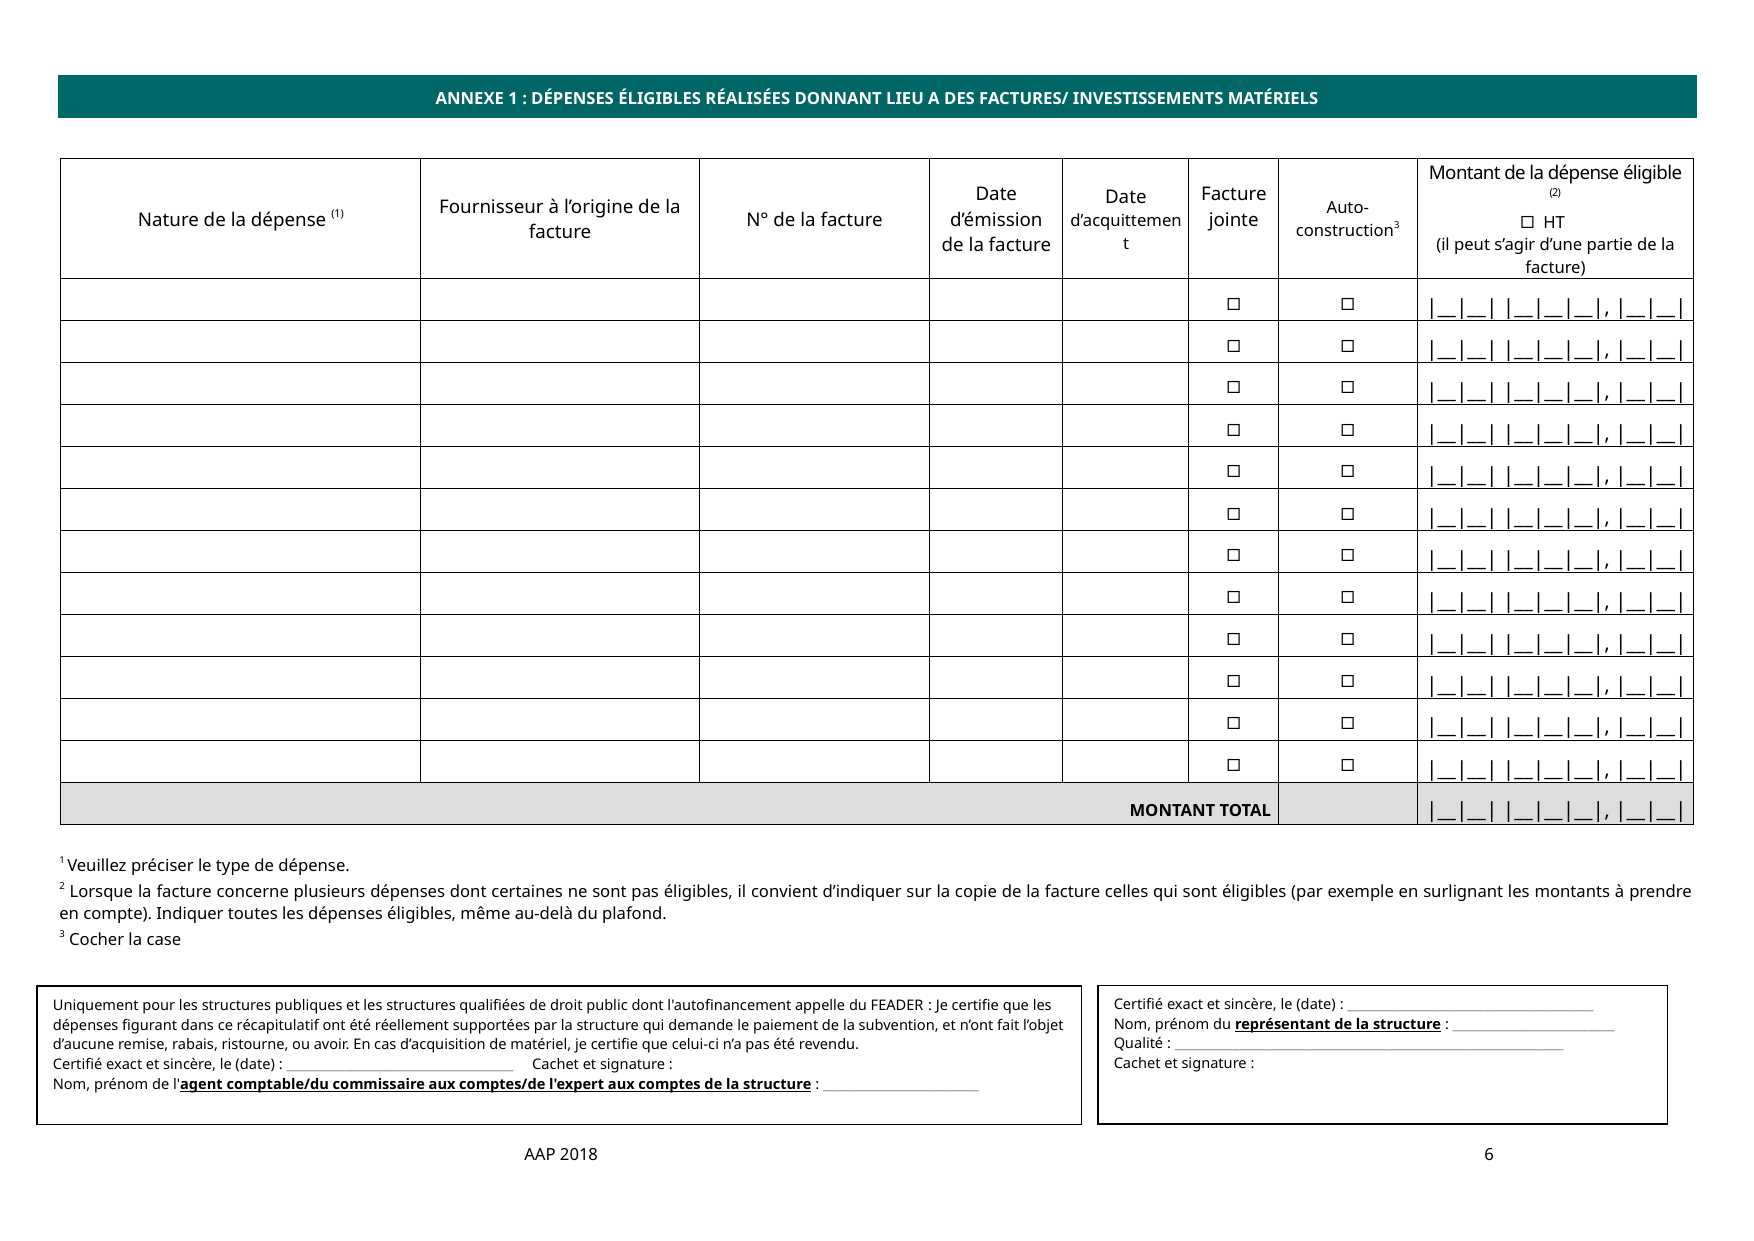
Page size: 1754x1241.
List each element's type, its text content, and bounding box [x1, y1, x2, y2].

table_cell [1063, 657, 1188, 698]
text Certifié exact et sincère, le (date) : ______________________________________ [1113, 993, 1651, 1013]
table_cell [700, 363, 929, 404]
table_cell  [1189, 279, 1278, 320]
table_cell [421, 279, 699, 320]
table_cell  [1189, 447, 1278, 488]
table_cell [1063, 405, 1188, 446]
table_cell [1063, 573, 1188, 614]
table_header Date d’émission de la facture [930, 159, 1062, 278]
text Uniquement pour les structures publiques et les structures qualifiées de droit public dont l'autofinancement appelle du FEADER : Je certifie que les dépenses figurant dans ce récapitulatif ont été réellement supportées par la structure qui demande le paiement de la subvention, et n’ont fait l’objet d’aucune remise, rabais, ristourne, ou avoir. En cas d’acquisition de matériel, je certifie que celui-ci n’a pas été revendu. [53, 994, 1066, 1054]
text 1 Veuillez préciser le type de dépense. [59, 853, 1695, 876]
table_cell |__|__| |__|__|__|, |__|__| [1418, 783, 1693, 824]
table_cell [700, 615, 929, 656]
table_cell  [1279, 405, 1417, 446]
table_header ANNEXE 1 : Dépenses éligibles réalisées donnant lieu a des factures/ investissements matériels [61, 78, 1693, 115]
table_cell [61, 573, 420, 614]
table_cell [930, 447, 1062, 488]
table_cell  [1189, 363, 1278, 404]
table_cell [700, 489, 929, 530]
table_cell  [1279, 699, 1417, 740]
text 2 Lorsque la facture concerne plusieurs dépenses dont certaines ne sont pas éligibles, il convient d’indiquer sur la copie de la facture celles qui sont éligibles (par exemple en surlignant les montants à prendre en compte). Indiquer toutes les dépenses éligibles, même au-delà du plafond. [59, 879, 1695, 924]
table_cell  [1189, 657, 1278, 698]
table_cell [61, 531, 420, 572]
table_cell  [1279, 741, 1417, 782]
table_cell |__|__| |__|__|__|, |__|__| [1418, 279, 1693, 320]
table_cell [61, 741, 420, 782]
table_cell [1063, 447, 1188, 488]
table_cell  [1189, 699, 1278, 740]
table_header Facture jointe [1189, 159, 1278, 278]
table_cell [1063, 279, 1188, 320]
table_cell |__|__| |__|__|__|, |__|__| [1418, 321, 1693, 362]
table_cell [421, 405, 699, 446]
table_cell [700, 279, 929, 320]
table_cell [421, 615, 699, 656]
table_cell [421, 489, 699, 530]
table_cell [1063, 699, 1188, 740]
table_cell  [1189, 405, 1278, 446]
table_cell |__|__| |__|__|__|, |__|__| [1418, 615, 1693, 656]
table_cell  [1279, 447, 1417, 488]
table_cell |__|__| |__|__|__|, |__|__| [1418, 363, 1693, 404]
text Nom, prénom de l'agent comptable/du commissaire aux comptes/de l'expert aux comptes de la structure : ________________________ [53, 1074, 1066, 1094]
text 3 Cocher la case [59, 927, 1695, 950]
table_cell [930, 321, 1062, 362]
table_cell  [1279, 657, 1417, 698]
table_cell [1063, 741, 1188, 782]
table_cell [1063, 363, 1188, 404]
table_cell  [1189, 489, 1278, 530]
table_cell  [1279, 279, 1417, 320]
table_cell [700, 405, 929, 446]
table_cell [930, 531, 1062, 572]
table_cell [61, 615, 420, 656]
table_cell [930, 573, 1062, 614]
table_cell  [1189, 321, 1278, 362]
table_cell [700, 573, 929, 614]
text Nom, prénom du représentant de la structure : _________________________ [1113, 1013, 1651, 1033]
table_cell  [1189, 615, 1278, 656]
table_cell [421, 363, 699, 404]
table_cell [700, 699, 929, 740]
table_cell [930, 279, 1062, 320]
table_cell [421, 531, 699, 572]
table_cell [61, 321, 420, 362]
table_cell [421, 657, 699, 698]
table_cell [421, 321, 699, 362]
table_cell  [1279, 531, 1417, 572]
table_cell [930, 489, 1062, 530]
table_cell [930, 405, 1062, 446]
table_cell [421, 699, 699, 740]
table_cell [421, 573, 699, 614]
table_header Montant de la dépense éligible (2)  HT (il peut s’agir d’une partie de la facture) [1418, 159, 1693, 278]
table_cell [61, 405, 420, 446]
table_cell [61, 279, 420, 320]
table_cell  [1279, 363, 1417, 404]
table_cell  [1279, 573, 1417, 614]
table_cell |__|__| |__|__|__|, |__|__| [1418, 657, 1693, 698]
table_cell [930, 657, 1062, 698]
table_cell  [1189, 531, 1278, 572]
table_header Date d’acquittement [1063, 159, 1188, 278]
table_cell MONTANT TOTAL [61, 783, 1278, 824]
table_cell |__|__| |__|__|__|, |__|__| [1418, 405, 1693, 446]
table_cell [61, 489, 420, 530]
table_cell [61, 447, 420, 488]
table_cell [61, 657, 420, 698]
table_cell |__|__| |__|__|__|, |__|__| [1418, 699, 1693, 740]
table_cell [421, 741, 699, 782]
table_cell [61, 363, 420, 404]
table_cell [700, 531, 929, 572]
table_cell [930, 741, 1062, 782]
table_cell  [1279, 615, 1417, 656]
table_cell  [1189, 573, 1278, 614]
table_cell [1063, 489, 1188, 530]
table_cell |__|__| |__|__|__|, |__|__| [1418, 447, 1693, 488]
table_cell [930, 363, 1062, 404]
table_cell [1063, 321, 1188, 362]
table_header Nature de la dépense (1) [61, 159, 420, 278]
table_cell [930, 699, 1062, 740]
table_header N° de la facture [700, 159, 929, 278]
table_cell |__|__| |__|__|__|, |__|__| [1418, 531, 1693, 572]
table_cell [1279, 783, 1417, 824]
table_cell  [1279, 321, 1417, 362]
text Certifié exact et sincère, le (date) : ___________________________________ Cachet et signature : [53, 1054, 1066, 1074]
table_cell  [1279, 489, 1417, 530]
table_cell [930, 615, 1062, 656]
table_cell  [1189, 741, 1278, 782]
table_cell |__|__| |__|__|__|, |__|__| [1418, 741, 1693, 782]
table_cell [61, 699, 420, 740]
table_cell [700, 657, 929, 698]
table_cell [700, 447, 929, 488]
table_header Auto-construction3 [1279, 159, 1417, 278]
table_cell [421, 447, 699, 488]
table_cell |__|__| |__|__|__|, |__|__| [1418, 489, 1693, 530]
table_cell [700, 741, 929, 782]
table_cell |__|__| |__|__|__|, |__|__| [1418, 573, 1693, 614]
table_header Fournisseur à l’origine de la facture [421, 159, 699, 278]
table_cell [1063, 531, 1188, 572]
table_cell [1063, 615, 1188, 656]
text Cachet et signature : [1113, 1053, 1651, 1073]
text Qualité : ____________________________________________________________ [1113, 1033, 1651, 1053]
table_cell [700, 321, 929, 362]
